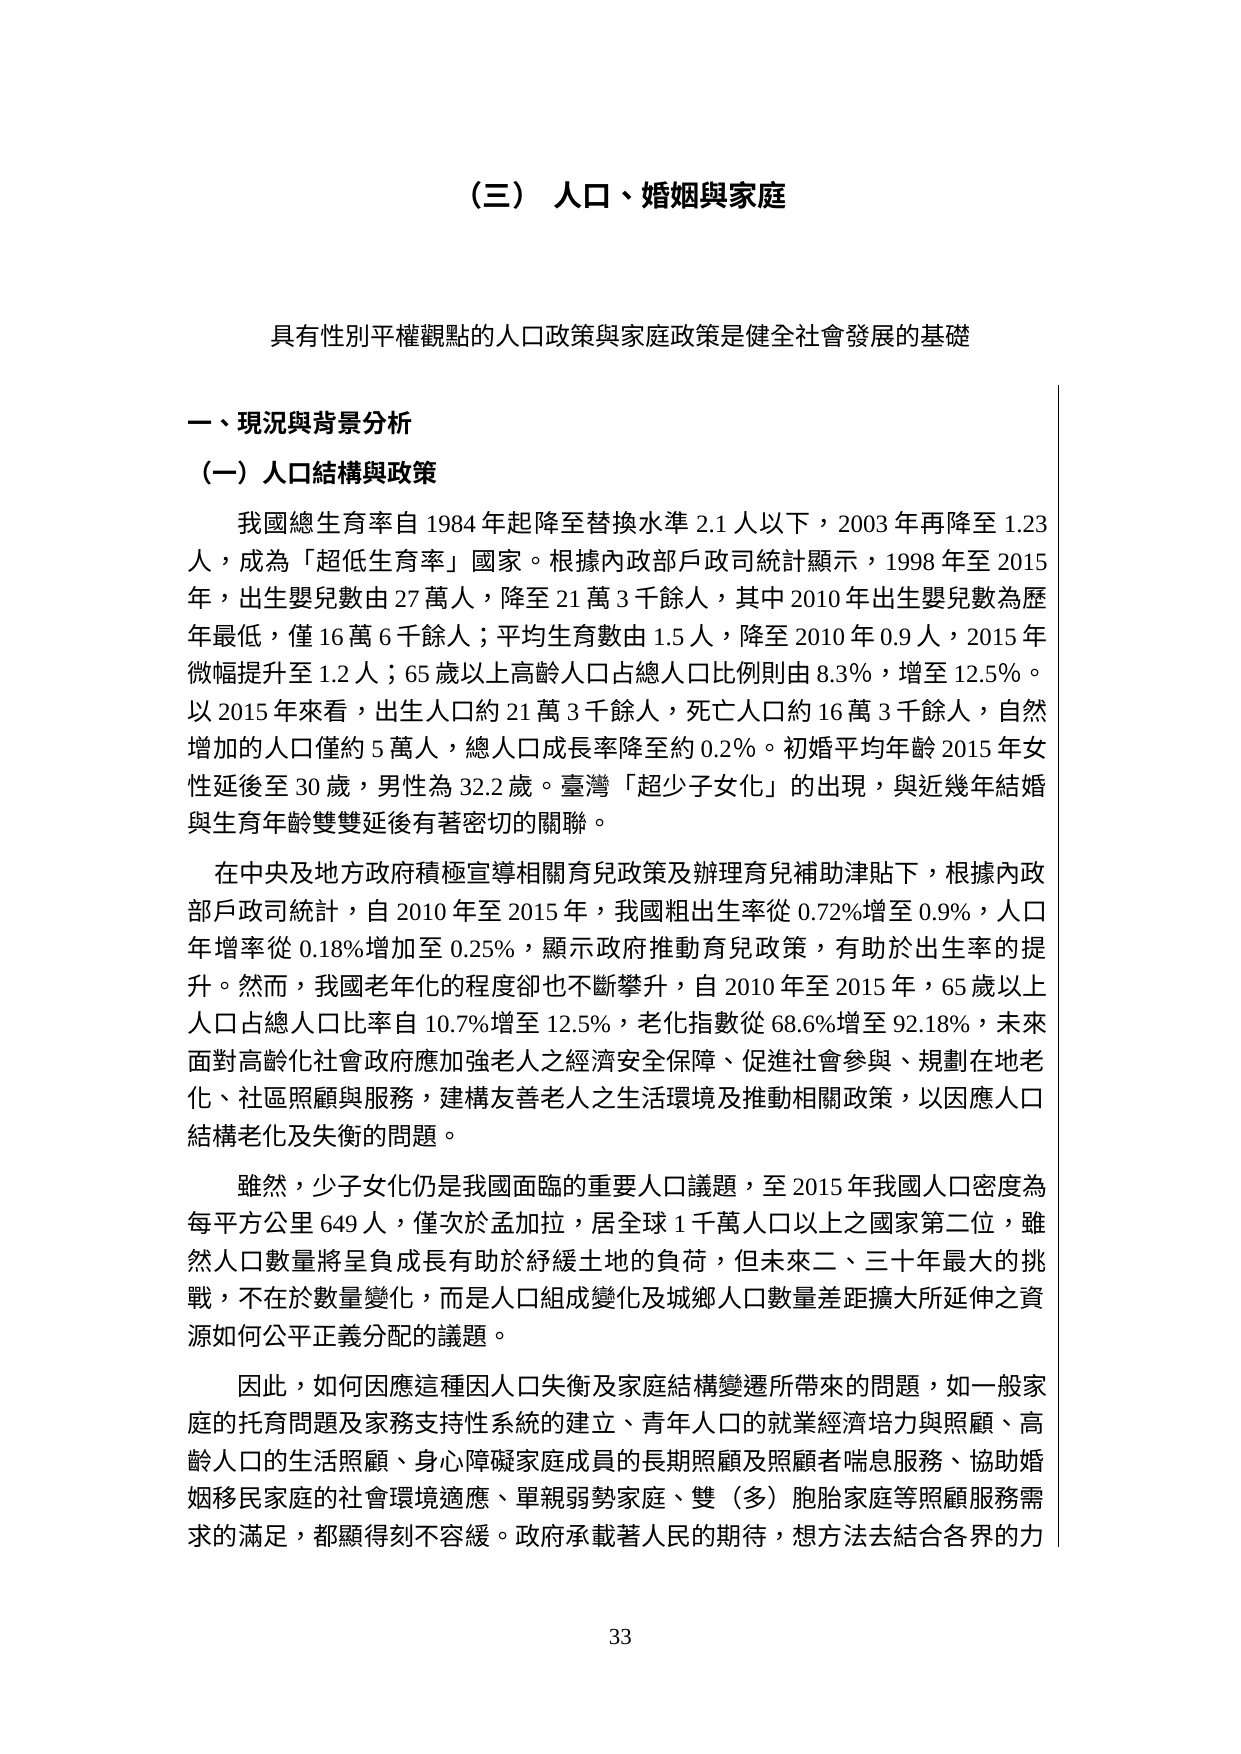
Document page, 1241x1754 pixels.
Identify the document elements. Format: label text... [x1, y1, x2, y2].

table_header 一、現況與背景分析 [176, 385, 1058, 434]
subtitle 人口、婚姻與家庭 [187, 150, 1053, 225]
table_cell （一）人口結構與政策 [176, 435, 1058, 484]
table_cell 我國總生育率自1984年起降至替換水準2.1人以下，2003年再降至1.23人，成為「超低生育率」國家。根據內政部戶政司統計顯示，1998年至2015年，出生嬰兒數由27萬人，降至21萬3千餘人，其中2010年出生嬰兒數為歷年最低，僅16萬6千餘人；平均生育數由1.5人，降至2010年0.9人，2015年微幅提升至1.2人；65歲以上高齡人口占總人口比例則由8.3％，增至12.5％。以2015年來看，出生人口約21萬3千餘人，死亡人口約16萬3千餘人，自然增加的人口僅約5萬人，總人口成長率降至約0.2％。初婚平均年齡2015年女性延後至30歲，男性為32.2歲。臺灣「超少子女化」的出現，與近幾年結婚與生育年齡雙雙延後有著密切的關聯。 在中央及地方政府積極宣導相關育兒政策及辦理育兒補助津貼下，根據內政部戶政司統計，自2010年至2015年，我國粗出生率從0.72%增至0.9%，人口年增率從0.18%增加至0.25%，顯示政府推動育兒政策，有助於出生率的提升。然而，我國老年化的程度卻也不斷攀升，自2010年至2015年，65歲以上人口占總人口比率自10.7%增至12.5%，老化指數從68.6%增至92.18%，未來面對高齡化社會政府應加強老人之經濟安全保障、促進社會參與、規劃在地老化、社區照顧與服務，建構友善老人之生活環境及推動相關政策，以因應人口結構老化及失衡的問題。 雖然，少子女化仍是我國面臨的重要人口議題，至2015年我國人口密度為每平方公里649人，僅次於孟加拉，居全球1千萬人口以上之國家第二位，雖然人口數量將呈負成長有助於紓緩土地的負荷，但未來二、三十年最大的挑戰，不在於數量變化，而是人口組成變化及城鄉人口數量差距擴大所延伸之資源如何公平正義分配的議題。 因此，如何因應這種因人口失衡及家庭結構變遷所帶來的問題，如一般家庭的托育問題及家務支持性系統的建立、青年人口的就業經濟培力與照顧、高齡人口的生活照顧、身心障礙家庭成員的長期照顧及照顧者喘息服務、協助婚姻移民家庭的社會環境適應、單親弱勢家庭、雙（多）胞胎家庭等照顧服務需求的滿足，都顯得刻不容緩。政府承載著人民的期待，想方法去結合各界的力 [176, 485, 1058, 1547]
text 具有性別平權觀點的人口政策與家庭政策是健全社會發展的基礎 [187, 309, 1053, 347]
